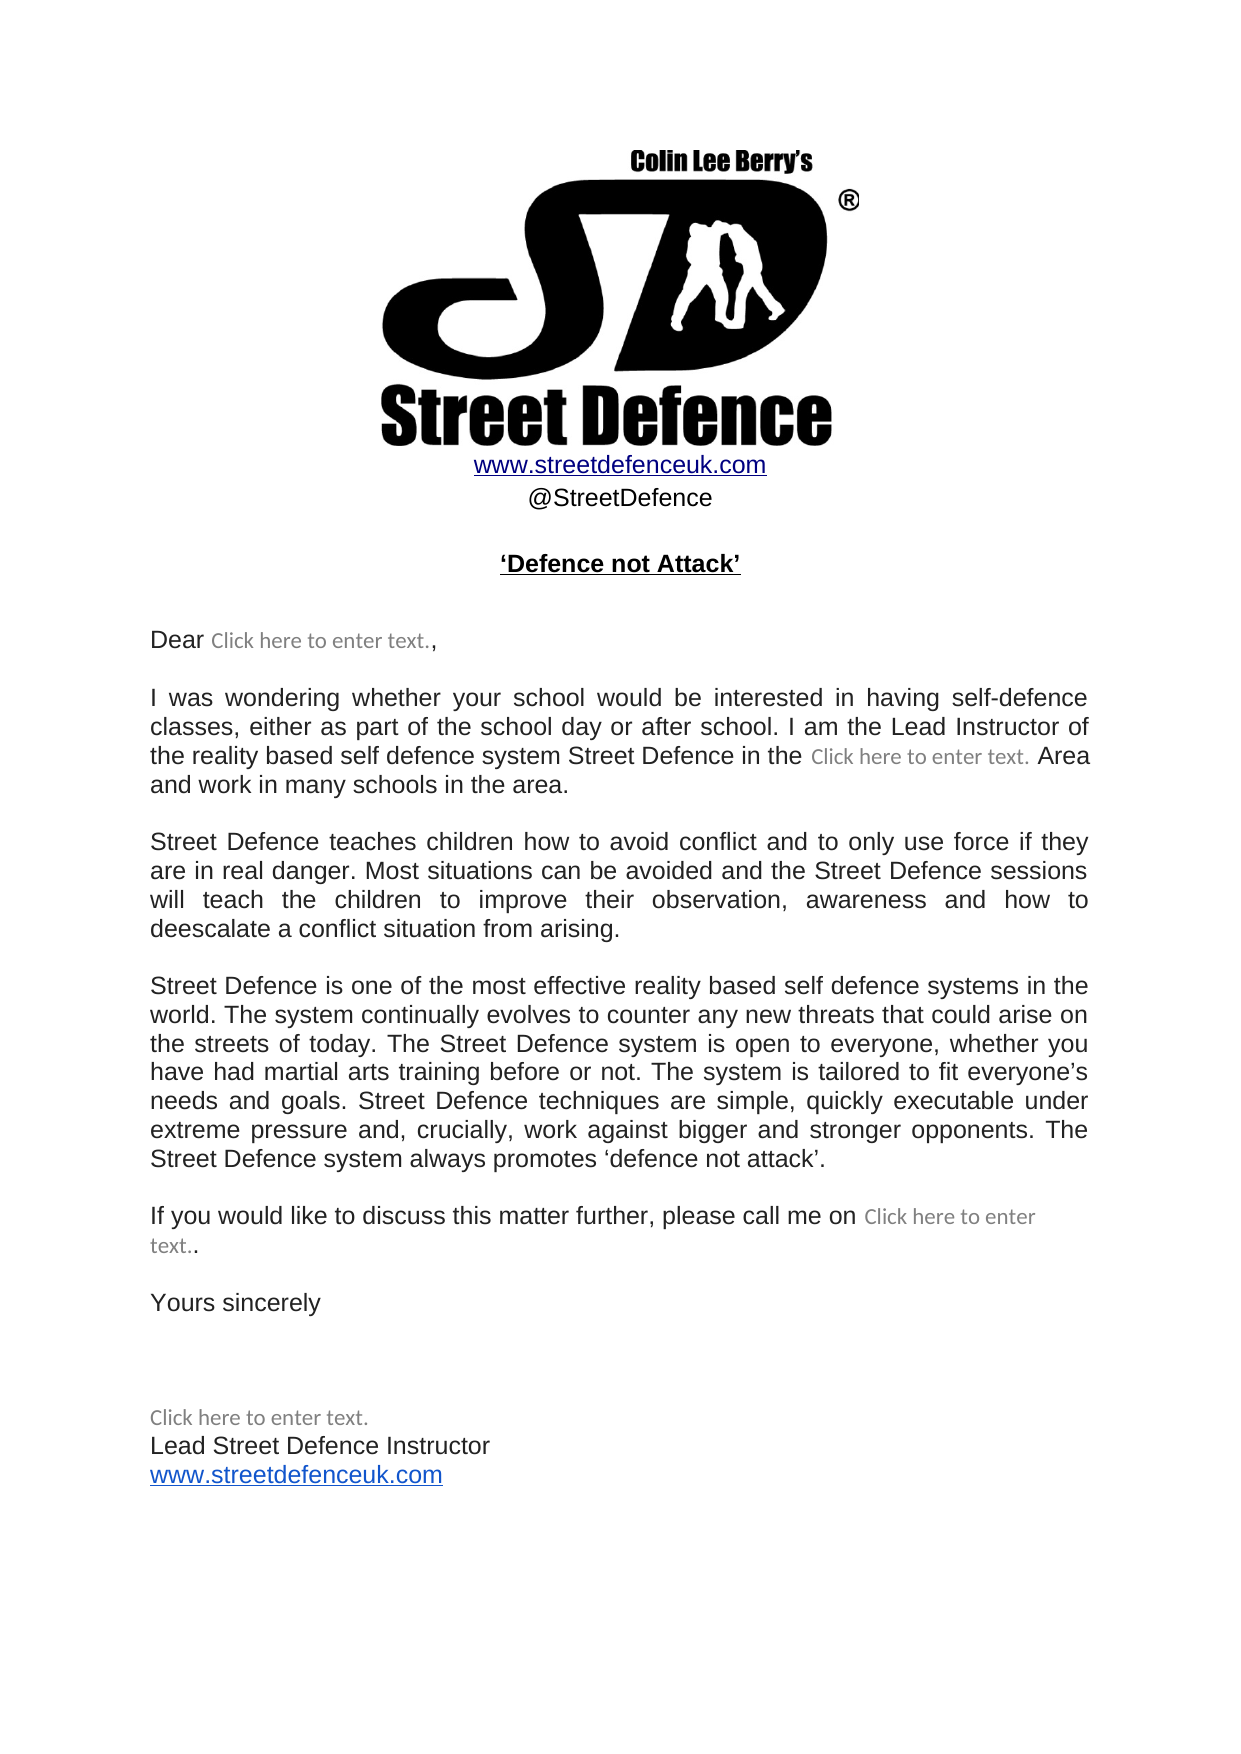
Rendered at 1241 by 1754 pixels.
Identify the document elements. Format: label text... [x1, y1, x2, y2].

text @StreetDefence [150, 483, 1090, 511]
text Dear Click here to enter text., [150, 625, 1090, 654]
text Yours sincerely [150, 1288, 1090, 1317]
text If you would like to discuss this matter further, please call me on Click here to enter text.. [150, 1201, 1090, 1259]
text ‘Defence not Attack’ [150, 549, 1090, 577]
text Lead Street Defence Instructor [150, 1431, 1090, 1460]
text Click here to enter text. [150, 1403, 1090, 1431]
text Street Defence teaches children how to avoid conflict and to only use force if they are in real danger. Most situations can be avoided and the Street Defence sessions will teach the children to improve their observation, awareness and how to deescalate a conflict situation from arising. [150, 827, 1090, 942]
text www.streetdefenceuk.com [150, 1460, 1090, 1489]
text I was wondering whether your school would be interested in having self-defence classes, either as part of the school day or after school. I am the Lead Instructor of the reality based self defence system Street Defence in the Click here to enter text. Area and work in many schools in the area. [150, 683, 1090, 799]
text www.streetdefenceuk.com [150, 450, 1090, 478]
text Street Defence is one of the most effective reality based self defence systems in the world. The system continually evolves to counter any new threats that could arise on the streets of today. The Street Defence system is open to everyone, whether you have had martial arts training before or not. The system is tailored to fit everyone’s needs and goals. Street Defence techniques are simple, quickly executable under extreme pressure and, crucially, work against bigger and stronger opponents. The Street Defence system always promotes ‘defence not attack’. [150, 971, 1090, 1172]
